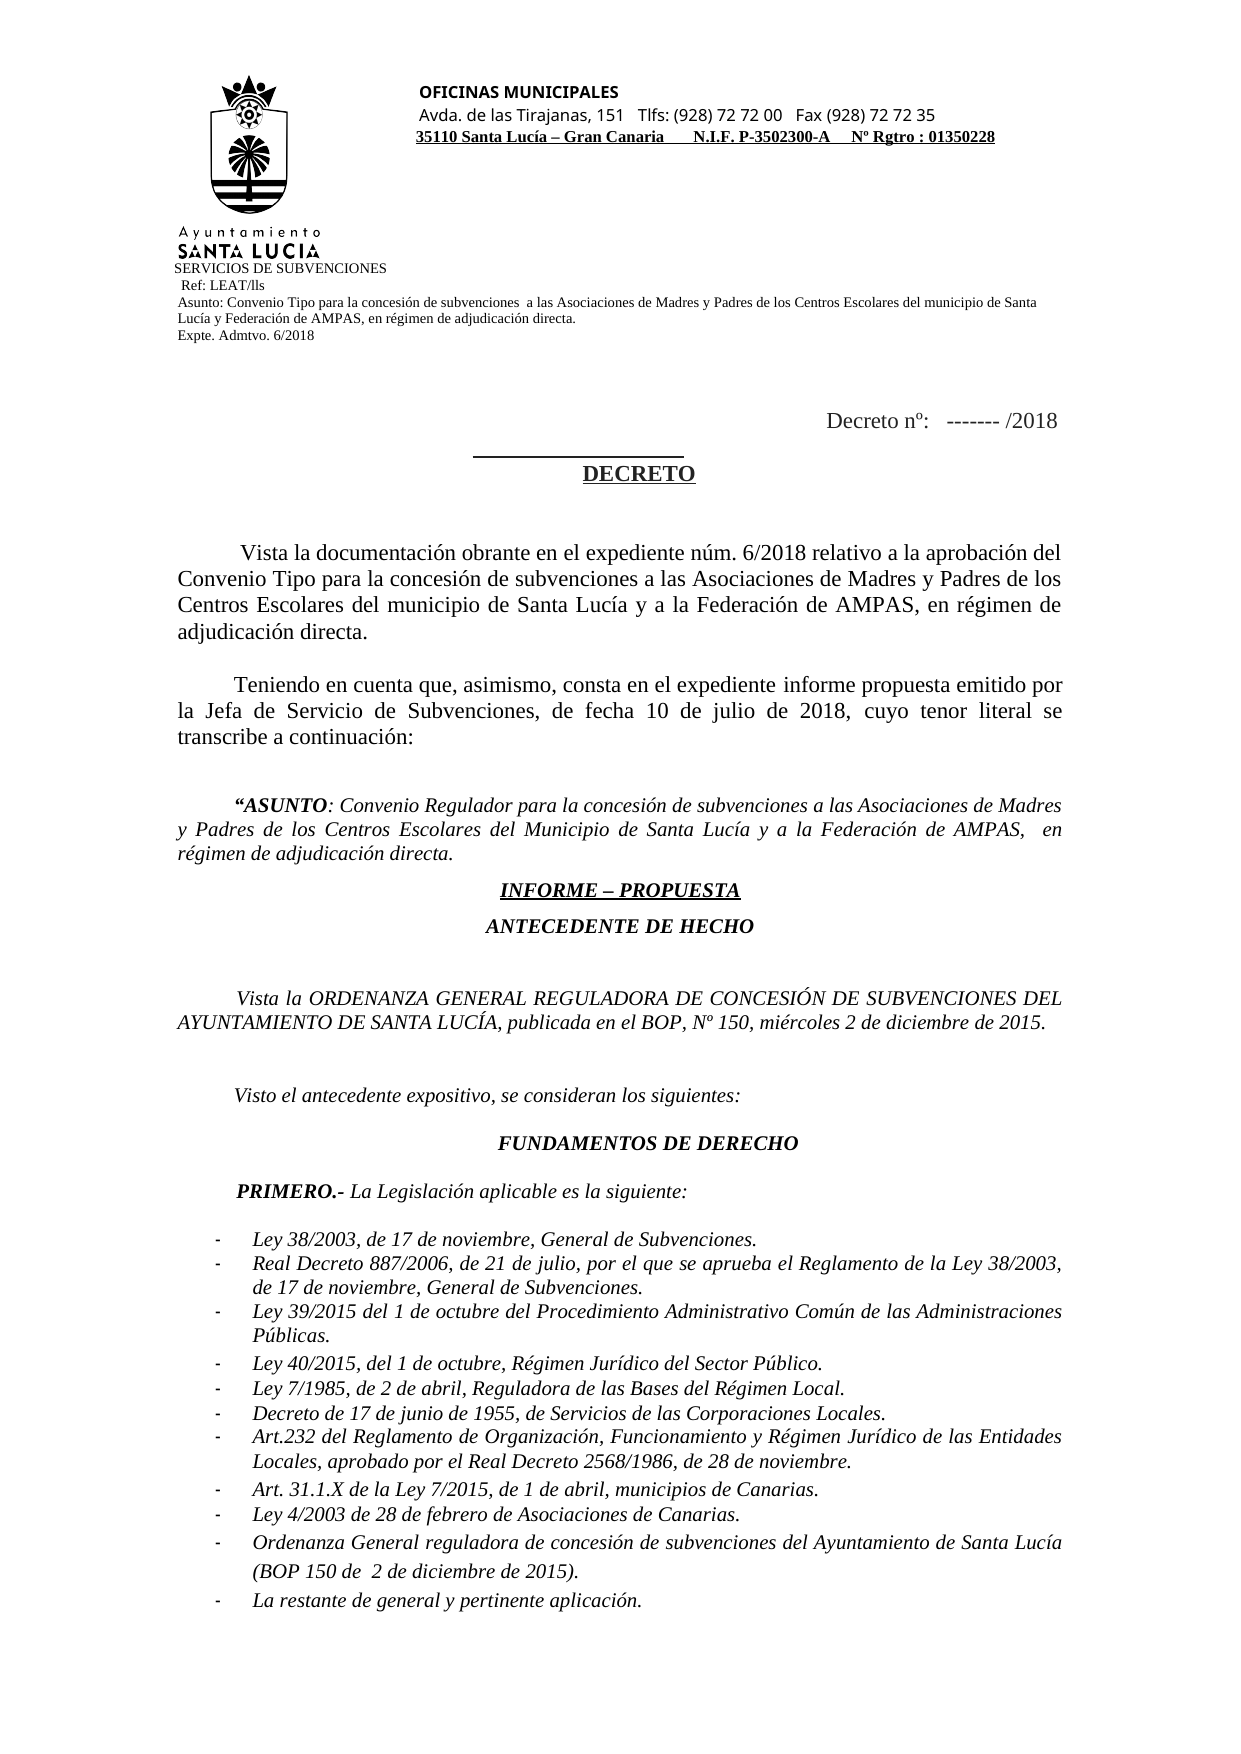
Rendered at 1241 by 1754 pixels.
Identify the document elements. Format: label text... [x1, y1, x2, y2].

list DECRETO [215, 460, 1063, 486]
text ANTECEDENTE DE HECHO [177, 914, 1063, 938]
list Ley 40/2015, del 1 de octubre, Régimen Jurídico del Sector Público. [215, 1347, 1063, 1376]
text “ASUNTO: Convenio Regulador para la concesión de subvenciones a las Asociaciones de Madres y Padres de los Centros Escolares del Municipio de Santa Lucía y a la Federación de AMPAS, en régimen de adjudicación directa. [177, 793, 1063, 865]
list Art. 31.1.X de la Ley 7/2015, de 1 de abril, municipios de Canarias. [215, 1473, 1063, 1502]
text FUNDAMENTOS DE DERECHO [177, 1131, 1063, 1155]
list Ordenanza General reguladora de concesión de subvenciones del Ayuntamiento de Santa Lucía (BOP 150 de 2 de diciembre de 2015). [215, 1526, 1063, 1584]
list La restante de general y pertinente aplicación. [215, 1584, 1063, 1613]
list Real Decreto 887/2006, de 21 de julio, por el que se aprueba el Reglamento de la Ley 38/2003, de 17 de noviembre, General de Subvenciones. [215, 1251, 1063, 1299]
text Vista la documentación obrante en el expediente núm. 6/2018 relativo a la aprobación del Convenio Tipo para la concesión de subvenciones a las Asociaciones de Madres y Padres de los Centros Escolares del municipio de Santa Lucía y a la Federación de AMPAS, en régimen de adjudicación directa. [177, 539, 1063, 644]
list Ley 38/2003, de 17 de noviembre, General de Subvenciones. [215, 1227, 1063, 1251]
text INFORME – PROPUESTA [177, 877, 1063, 902]
list Decreto nº: ------- /2018 [215, 407, 1063, 460]
list Decreto de 17 de junio de 1955, de Servicios de las Corporaciones Locales. [215, 1400, 1063, 1424]
list Ley 7/1985, de 2 de abril, Reguladora de las Bases del Régimen Local. [215, 1376, 1063, 1400]
text Teniendo en cuenta que, asimismo, consta en el expediente informe propuesta emitido por la Jefa de Servicio de Subvenciones, de fecha 10 de julio de 2018, cuyo tenor literal se transcribe a continuación: [177, 671, 1063, 750]
list Ley 4/2003 de 28 de febrero de Asociaciones de Canarias. [215, 1502, 1063, 1526]
text Visto el antecedente expositivo, se consideran los siguientes: [177, 1082, 1063, 1107]
text PRIMERO.- La Legislación aplicable es la siguiente: [177, 1179, 1063, 1203]
text Vista la ORDENANZA GENERAL REGULADORA DE CONCESIÓN DE SUBVENCIONES DEL AYUNTAMIENTO DE SANTA LUCÍA, publicada en el BOP, Nº 150, miércoles 2 de diciembre de 2015. [177, 986, 1063, 1034]
list Art.232 del Reglamento de Organización, Funcionamiento y Régimen Jurídico de las Entidades Locales, aprobado por el Real Decreto 2568/1986, de 28 de noviembre. [215, 1424, 1063, 1473]
list Ley 39/2015 del 1 de octubre del Procedimiento Administrativo Común de las Administraciones Públicas. [215, 1299, 1063, 1347]
